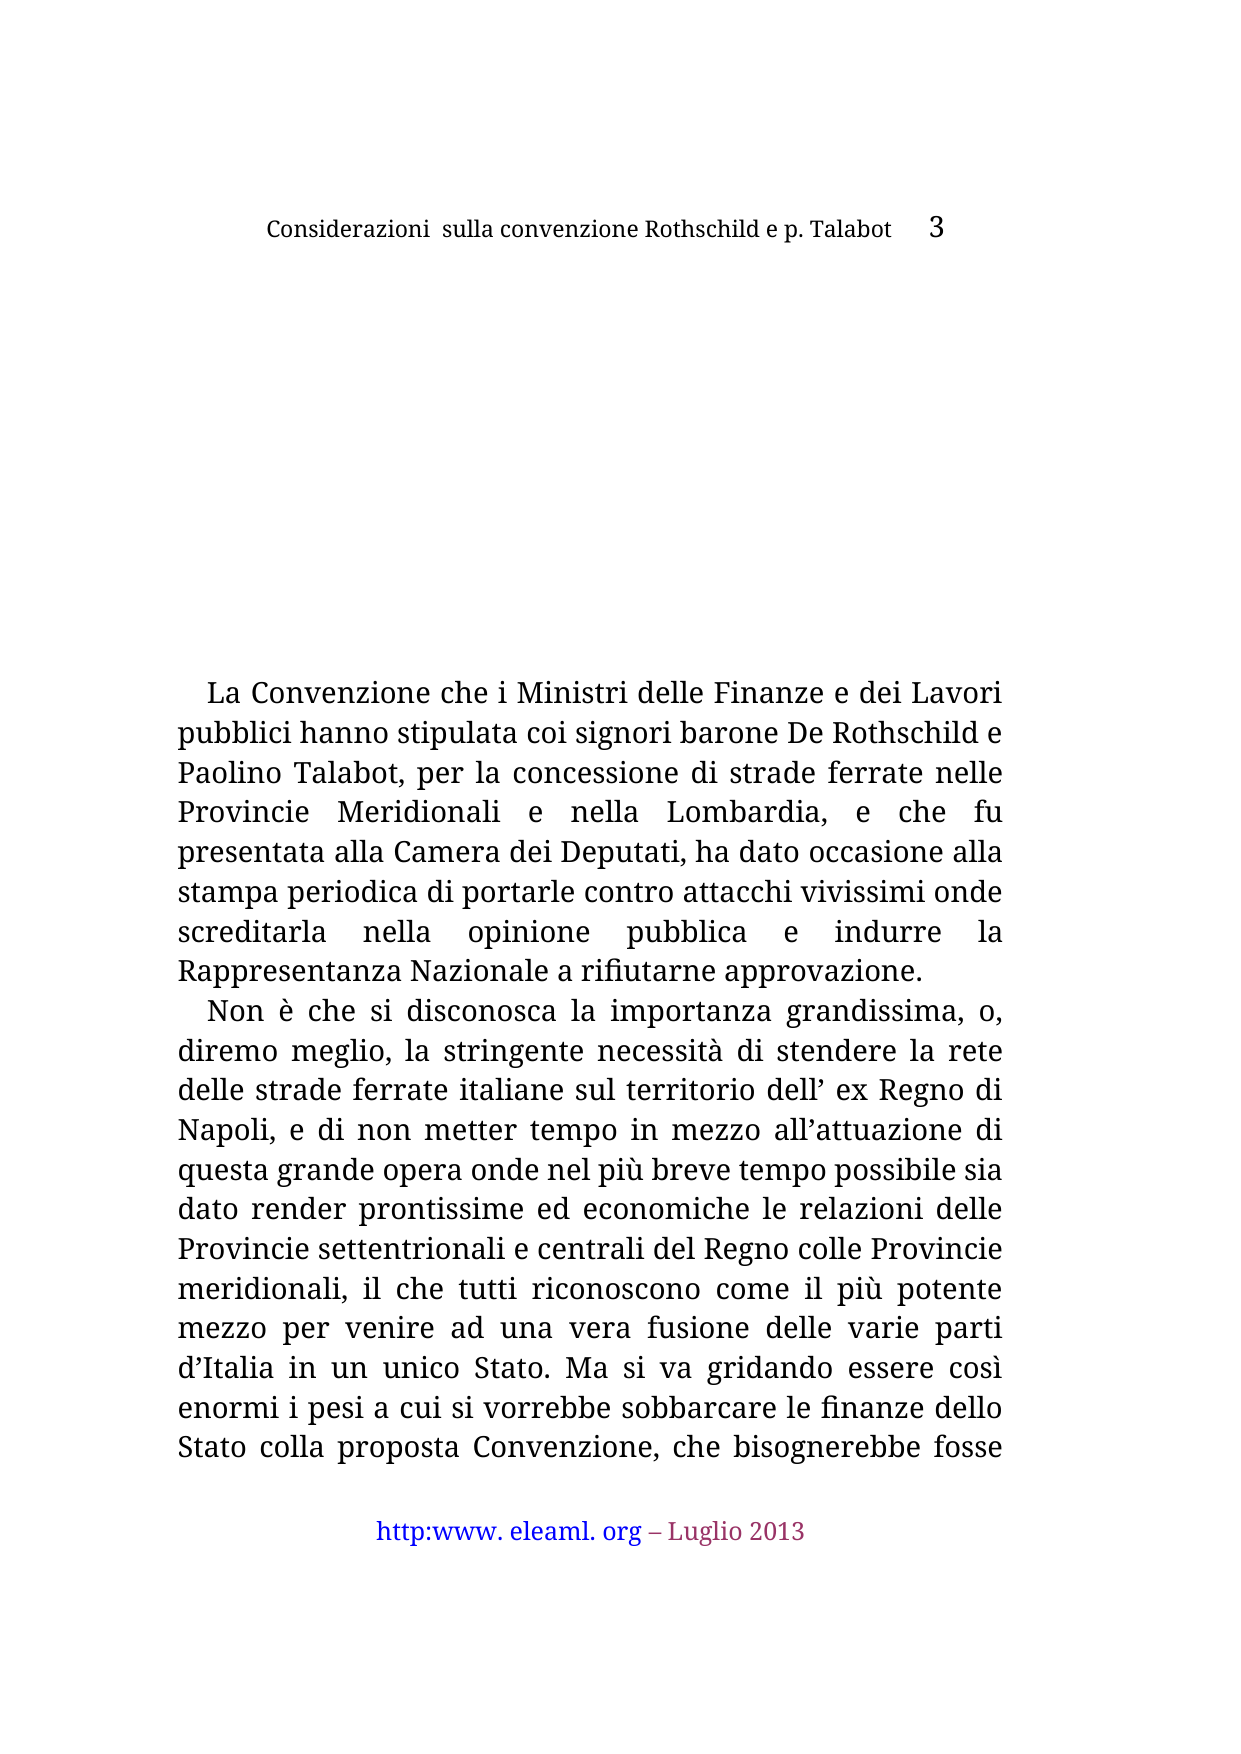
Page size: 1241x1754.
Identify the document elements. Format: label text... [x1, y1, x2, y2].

text Non è che si disconosca la importanza grandissima, o, diremo meglio, la stringente necessità di stendere la rete delle strade ferrate italiane sul territorio dell’ ex Regno di Napoli, e di non metter tempo in mezzo all’attuazione di questa grande opera onde nel più breve tempo possibile sia dato render prontissime ed economiche le relazioni delle Provincie settentrionali e centrali del Regno colle Provincie meridionali, il che tutti riconoscono come il più potente mezzo per venire ad una vera fusione delle varie parti d’Italia in un unico Stato. Ma si va gridando essere così enormi i pesi a cui si vorrebbe sobbarcare le finanze dello Stato colla proposta Convenzione, che bisognerebbe fosse [177, 990, 1004, 1466]
text La Convenzione che i Ministri delle Finanze e dei Lavori pubblici hanno stipulata coi signori barone De Rothschild e Paolino Talabot, per la concessione di strade ferrate nelle Provincie Meridionali e nella Lombardia, e che fu presentata alla Camera dei Deputati, ha dato occasione alla stampa periodica di portarle contro attacchi vivissimi onde screditarla nella opinione pubblica e indurre la Rappresentanza Nazionale a rifiutarne approvazione. [177, 673, 1004, 990]
